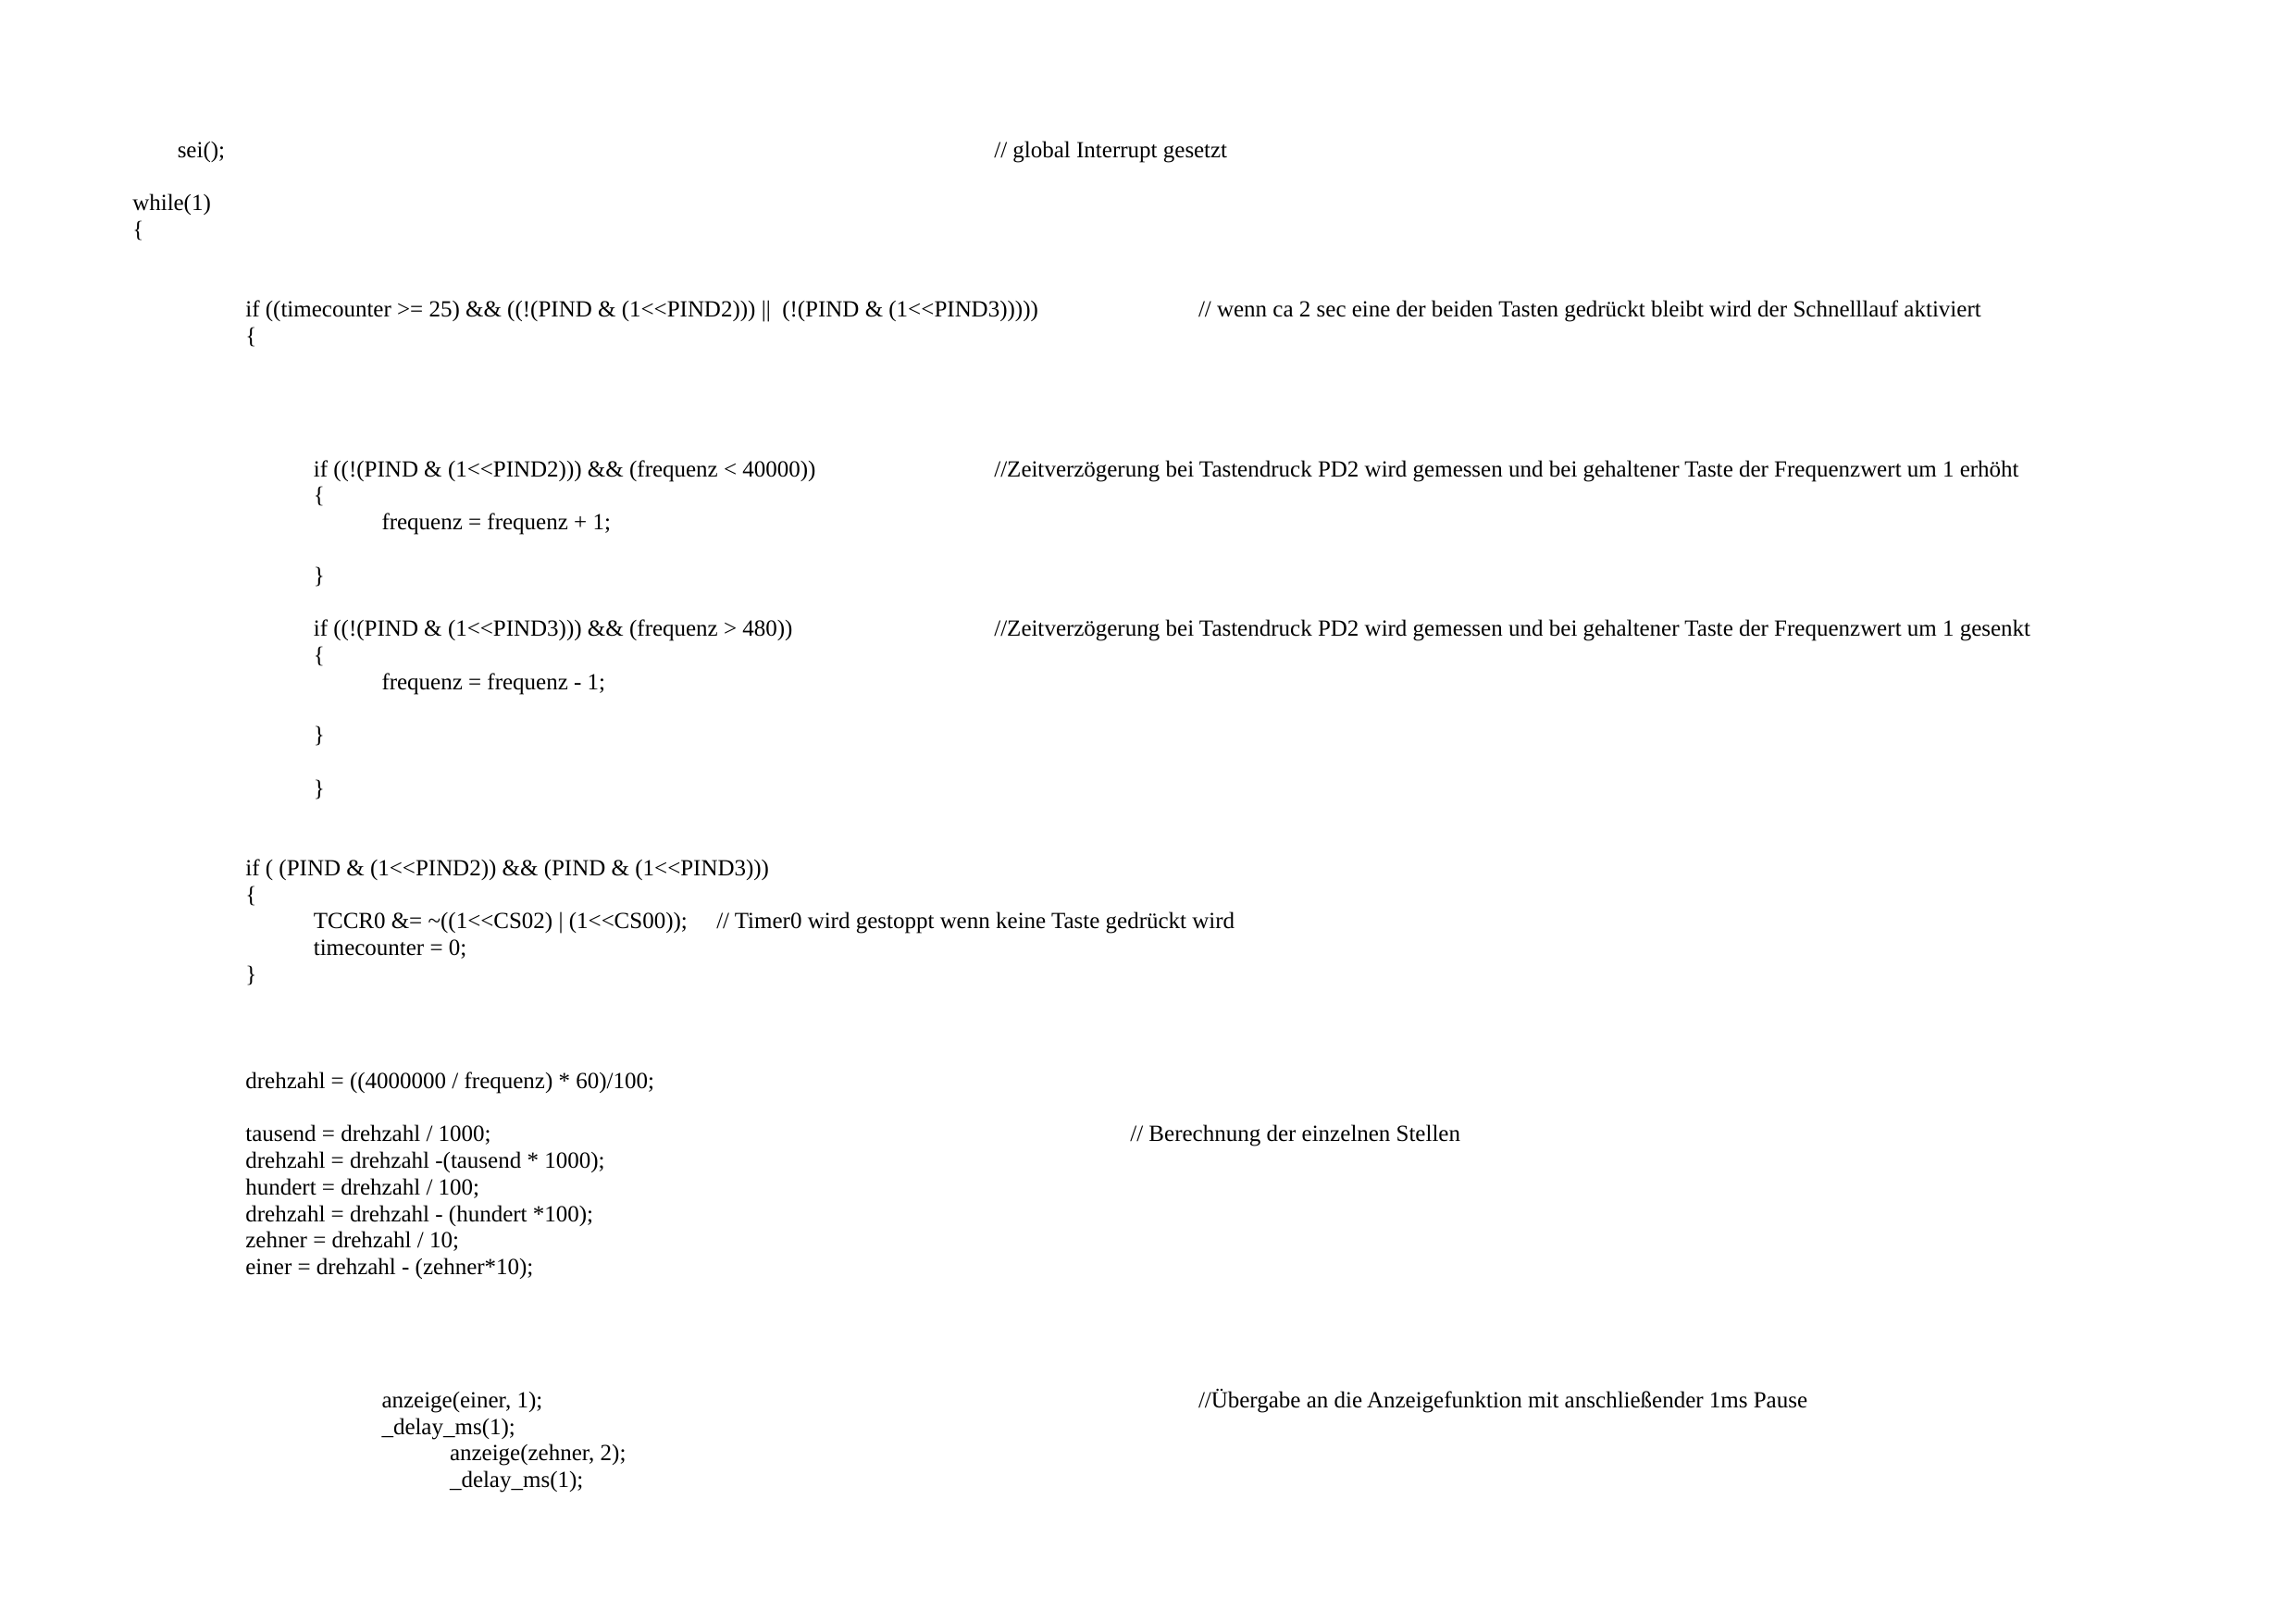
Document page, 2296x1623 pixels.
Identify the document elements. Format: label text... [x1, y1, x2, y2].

text TCCR0 &= ~((1<<CS02) | (1<<CS00)); // Timer0 wird gestoppt wenn keine Taste gedrückt wird [109, 908, 2186, 934]
text tausend = drehzahl / 1000; // Berechnung der einzelnen Stellen [109, 1121, 2186, 1146]
text hundert = drehzahl / 100; [109, 1173, 2186, 1200]
text if ((!(PIND & (1<<PIND2))) && (frequenz < 40000)) //Zeitverzögerung bei Tastendruck PD2 wird gemessen und bei gehaltener Taste der Frequenzwert um 1 erhöht [109, 455, 2186, 482]
text frequenz = frequenz - 1; [109, 668, 2186, 695]
text } [109, 721, 2186, 748]
text if ((timecounter >= 25) && ((!(PIND & (1<<PIND2))) || (!(PIND & (1<<PIND3))))) // wenn ca 2 sec eine der beiden Tasten gedrückt bleibt wird der Schnelllauf aktiviert [109, 295, 2186, 322]
text if ( (PIND & (1<<PIND2)) && (PIND & (1<<PIND3))) [109, 854, 2186, 881]
text { [109, 881, 2186, 908]
text anzeige(zehner, 2); [109, 1440, 2186, 1466]
text { [109, 641, 2186, 668]
text anzeige(einer, 1); //Übergabe an die Anzeigefunktion mit anschließender 1ms Pause [109, 1386, 2186, 1413]
text { [109, 482, 2186, 508]
text _delay_ms(1); [109, 1466, 2186, 1493]
text timecounter = 0; [109, 934, 2186, 960]
text while(1) [109, 189, 2186, 216]
text { [109, 216, 2186, 242]
text } [109, 562, 2186, 588]
text { [109, 322, 2186, 349]
text drehzahl = drehzahl - (hundert *100); [109, 1200, 2186, 1227]
text frequenz = frequenz + 1; [109, 508, 2186, 535]
text } [109, 960, 2186, 987]
text sei(); // global Interrupt gesetzt [109, 136, 2186, 163]
text drehzahl = ((4000000 / frequenz) * 60)/100; [109, 1067, 2186, 1094]
text _delay_ms(1); [109, 1413, 2186, 1440]
text } [109, 774, 2186, 801]
text if ((!(PIND & (1<<PIND3))) && (frequenz > 480)) //Zeitverzögerung bei Tastendruck PD2 wird gemessen und bei gehaltener Taste der Frequenzwert um 1 gesenkt [109, 614, 2186, 641]
text zehner = drehzahl / 10; [109, 1227, 2186, 1253]
text einer = drehzahl - (zehner*10); [109, 1253, 2186, 1280]
text drehzahl = drehzahl -(tausend * 1000); [109, 1146, 2186, 1173]
